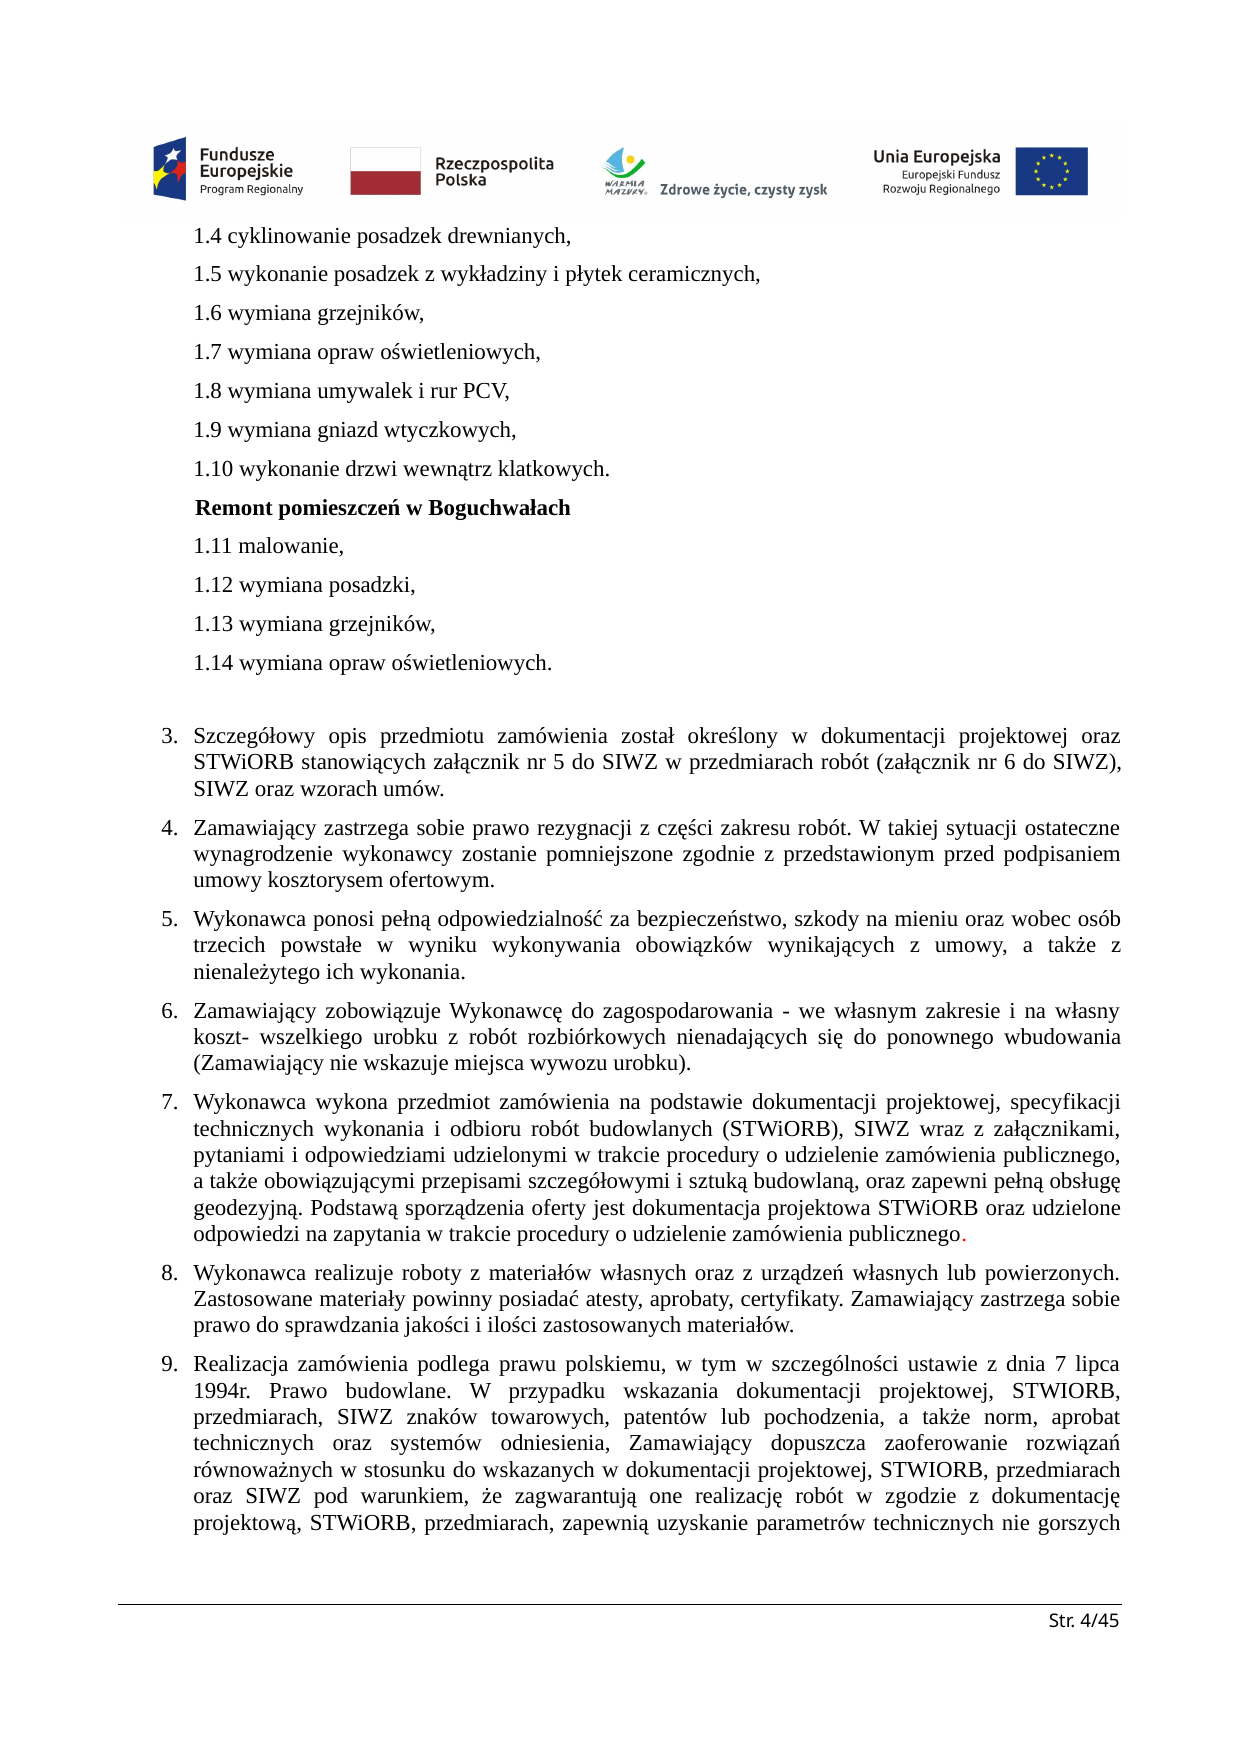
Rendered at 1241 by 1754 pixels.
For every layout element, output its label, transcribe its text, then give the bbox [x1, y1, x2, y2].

list wymiana opraw oświetleniowych. [193, 649, 1122, 675]
list Remont pomieszczeń w Boguchwałach [159, 494, 1122, 520]
list wymiana posadzki, [193, 571, 1122, 598]
list Realizacja zamówienia podlega prawu polskiemu, w tym w szczególności ustawie z dnia 7 lipca 1994r. Prawo budowlane. W przypadku wskazania dokumentacji projektowej, STWIORB, przedmiarach, SIWZ znaków towarowych, patentów lub pochodzenia, a także norm, aprobat technicznych oraz systemów odniesienia, Zamawiający dopuszcza zaoferowanie rozwiązań równoważnych w stosunku do wskazanych w dokumentacji projektowej, STWIORB, przedmiarach oraz SIWZ pod warunkiem, że zagwarantują one realizację robót w zgodzie z dokumentację projektową, STWiORB, przedmiarach, zapewnią uzyskanie parametrów technicznych nie gorszych [156, 1350, 1122, 1535]
list wymiana umywalek i rur PCV, [193, 377, 1122, 403]
picture [118, 118, 1123, 219]
list wymiana opraw oświetleniowych, [193, 338, 1122, 364]
list cyklinowanie posadzek drewnianych, [193, 222, 1122, 248]
list Wykonawca realizuje roboty z materiałów własnych oraz z urządzeń własnych lub powierzonych. Zastosowane materiały powinny posiadać atesty, aprobaty, certyfikaty. Zamawiający zastrzega sobie prawo do sprawdzania jakości i ilości zastosowanych materiałów. [156, 1259, 1122, 1338]
list Szczegółowy opis przedmiotu zamówienia został określony w dokumentacji projektowej oraz STWiORB stanowiących załącznik nr 5 do SIWZ w przedmiarach robót (załącznik nr 6 do SIWZ), SIWZ oraz wzorach umów. [156, 722, 1122, 801]
list Wykonawca wykona przedmiot zamówienia na podstawie dokumentacji projektowej, specyfikacji technicznych wykonania i odbioru robót budowlanych (STWiORB), SIWZ wraz z załącznikami, pytaniami i odpowiedziami udzielonymi w trakcie procedury o udzielenie zamówienia publicznego, a także obowiązującymi przepisami szczegółowymi i sztuką budowlaną, oraz zapewni pełną obsługę geodezyjną. Podstawą sporządzenia oferty jest dokumentacja projektowa STWiORB oraz udzielone odpowiedzi na zapytania w trakcie procedury o udzielenie zamówienia publicznego. [156, 1088, 1122, 1246]
list wymiana gniazd wtyczkowych, [193, 416, 1122, 442]
list malowanie, [193, 532, 1122, 559]
list Zamawiający zastrzega sobie prawo rezygnacji z części zakresu robót. W takiej sytuacji ostateczne wynagrodzenie wykonawcy zostanie pomniejszone zgodnie z przedstawionym przed podpisaniem umowy kosztorysem ofertowym. [156, 813, 1122, 893]
list wymiana grzejników, [193, 299, 1122, 326]
list Wykonawca ponosi pełną odpowiedzialność za bezpieczeństwo, szkody na mieniu oraz wobec osób trzecich powstałe w wyniku wykonywania obowiązków wynikających z umowy, a także z nienależytego ich wykonania. [156, 905, 1122, 984]
list wykonanie drzwi wewnątrz klatkowych. [193, 455, 1122, 481]
list wykonanie posadzek z wykładziny i płytek ceramicznych, [193, 261, 1122, 287]
list Zamawiający zobowiązuje Wykonawcę do zagospodarowania - we własnym zakresie i na własny koszt- wszelkiego urobku z robót rozbiórkowych nienadających się do ponownego wbudowania (Zamawiający nie wskazuje miejsca wywozu urobku). [156, 997, 1122, 1076]
list wymiana grzejników, [193, 610, 1122, 637]
